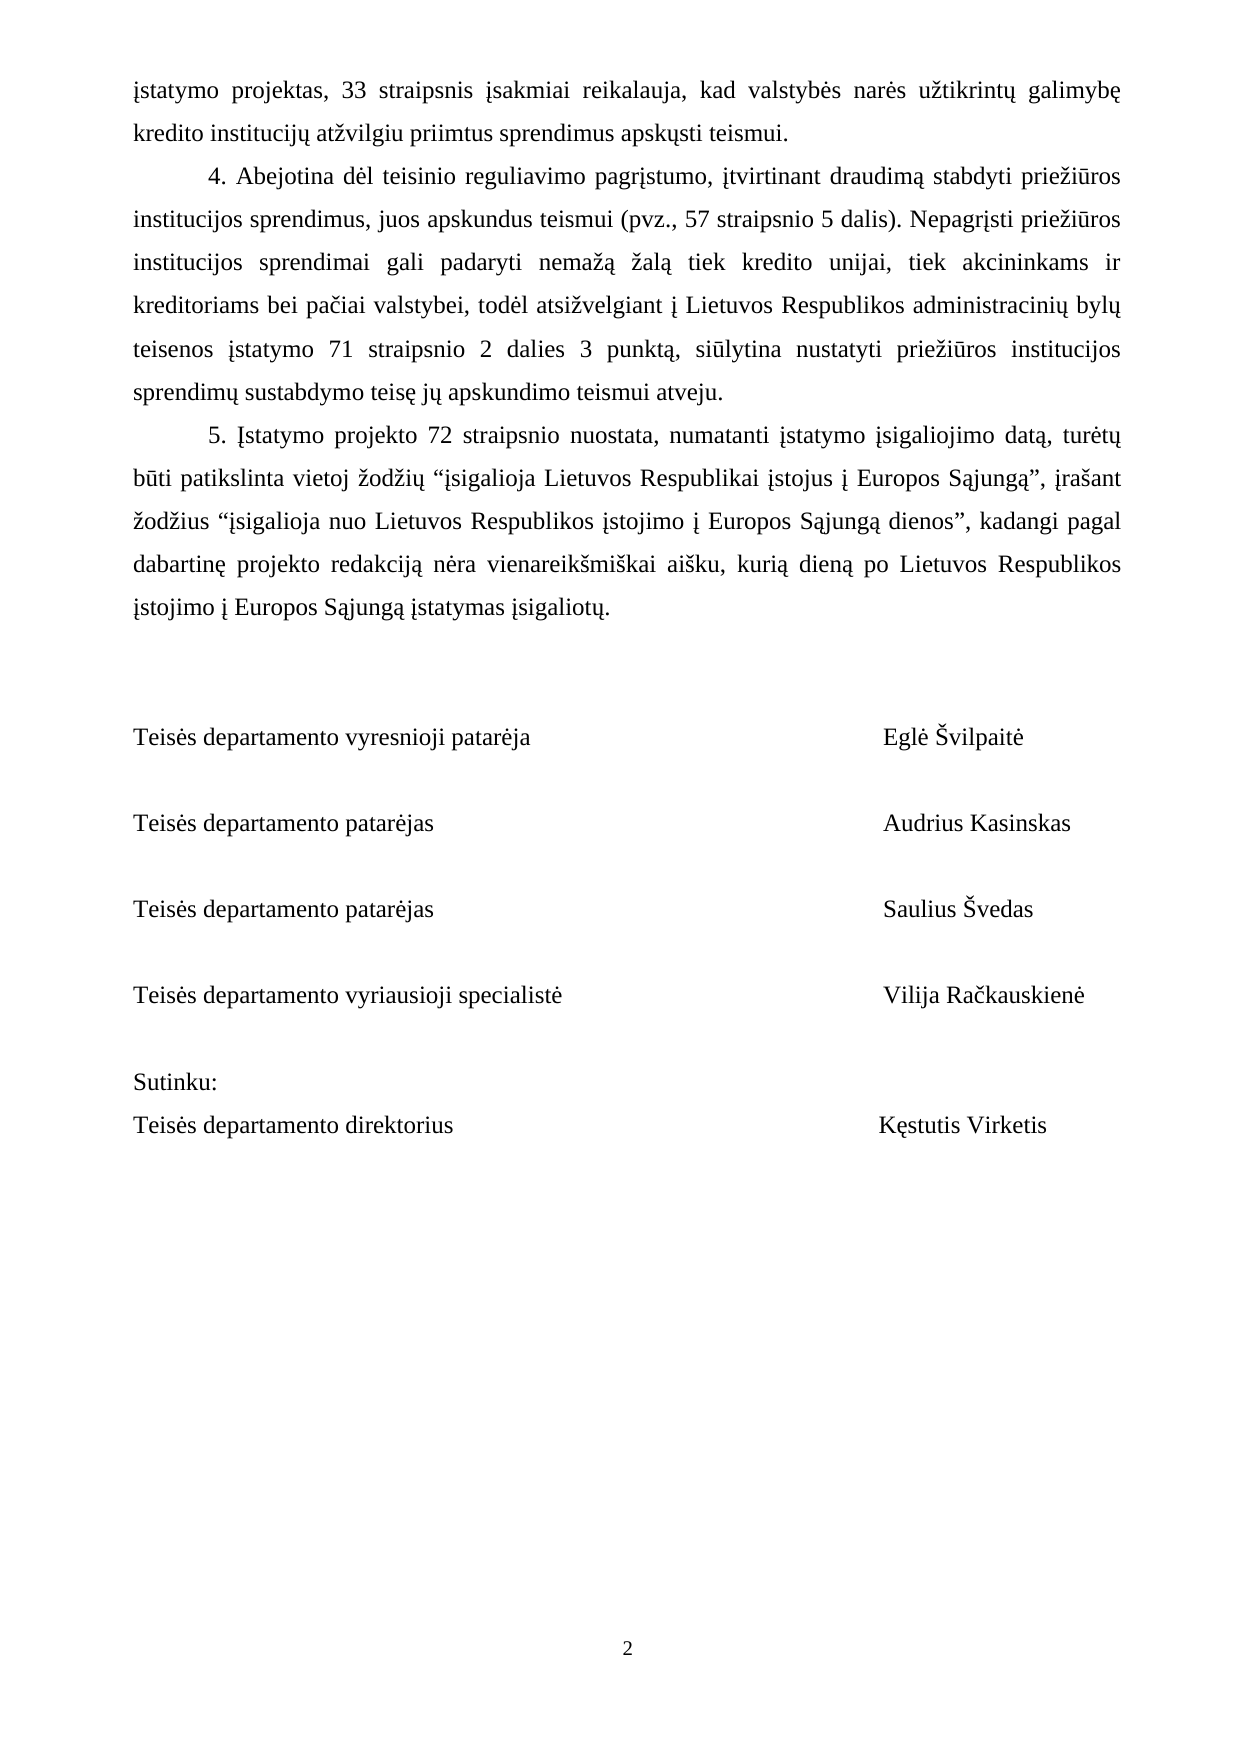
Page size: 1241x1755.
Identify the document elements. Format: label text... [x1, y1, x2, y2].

text Teisės departamento vyresnioji patarėja Eglė Švilpaitė [133, 722, 1122, 751]
text Teisės departamento patarėjas Saulius Švedas [133, 894, 1122, 923]
text Teisės departamento direktorius Kęstutis Virketis [133, 1110, 1122, 1139]
text Sutinku: [133, 1067, 1122, 1096]
text įstatymo projektas, 33 straipsnis įsakmiai reikalauja, kad valstybės narės užtikrintų galimybę kredito institucijų atžvilgiu priimtus sprendimus apskųsti teismui. [133, 75, 1122, 147]
text Teisės departamento vyriausioji specialistė Vilija Račkauskienė [133, 981, 1122, 1009]
text 5. Įstatymo projekto 72 straipsnio nuostata, numatanti įstatymo įsigaliojimo datą, turėtų būti patikslinta vietoj žodžių “įsigalioja Lietuvos Respublikai įstojus į Europos Sąjungą”, įrašant žodžius “įsigalioja nuo Lietuvos Respublikos įstojimo į Europos Sąjungą dienos”, kadangi pagal dabartinę projekto redakciją nėra vienareikšmiškai aišku, kurią dieną po Lietuvos Respublikos įstojimo į Europos Sąjungą įstatymas įsigaliotų. [133, 420, 1122, 621]
text Teisės departamento patarėjas Audrius Kasinskas [133, 808, 1122, 837]
text 4. Abejotina dėl teisinio reguliavimo pagrįstumo, įtvirtinant draudimą stabdyti priežiūros institucijos sprendimus, juos apskundus teismui (pvz., 57 straipsnio 5 dalis). Nepagrįsti priežiūros institucijos sprendimai gali padaryti nemažą žalą tiek kredito unijai, tiek akcininkams ir kreditoriams bei pačiai valstybei, todėl atsižvelgiant į Lietuvos Respublikos administracinių bylų teisenos įstatymo 71 straipsnio 2 dalies 3 punktą, siūlytina nustatyti priežiūros institucijos sprendimų sustabdymo teisę jų apskundimo teismui atveju. [133, 161, 1122, 406]
